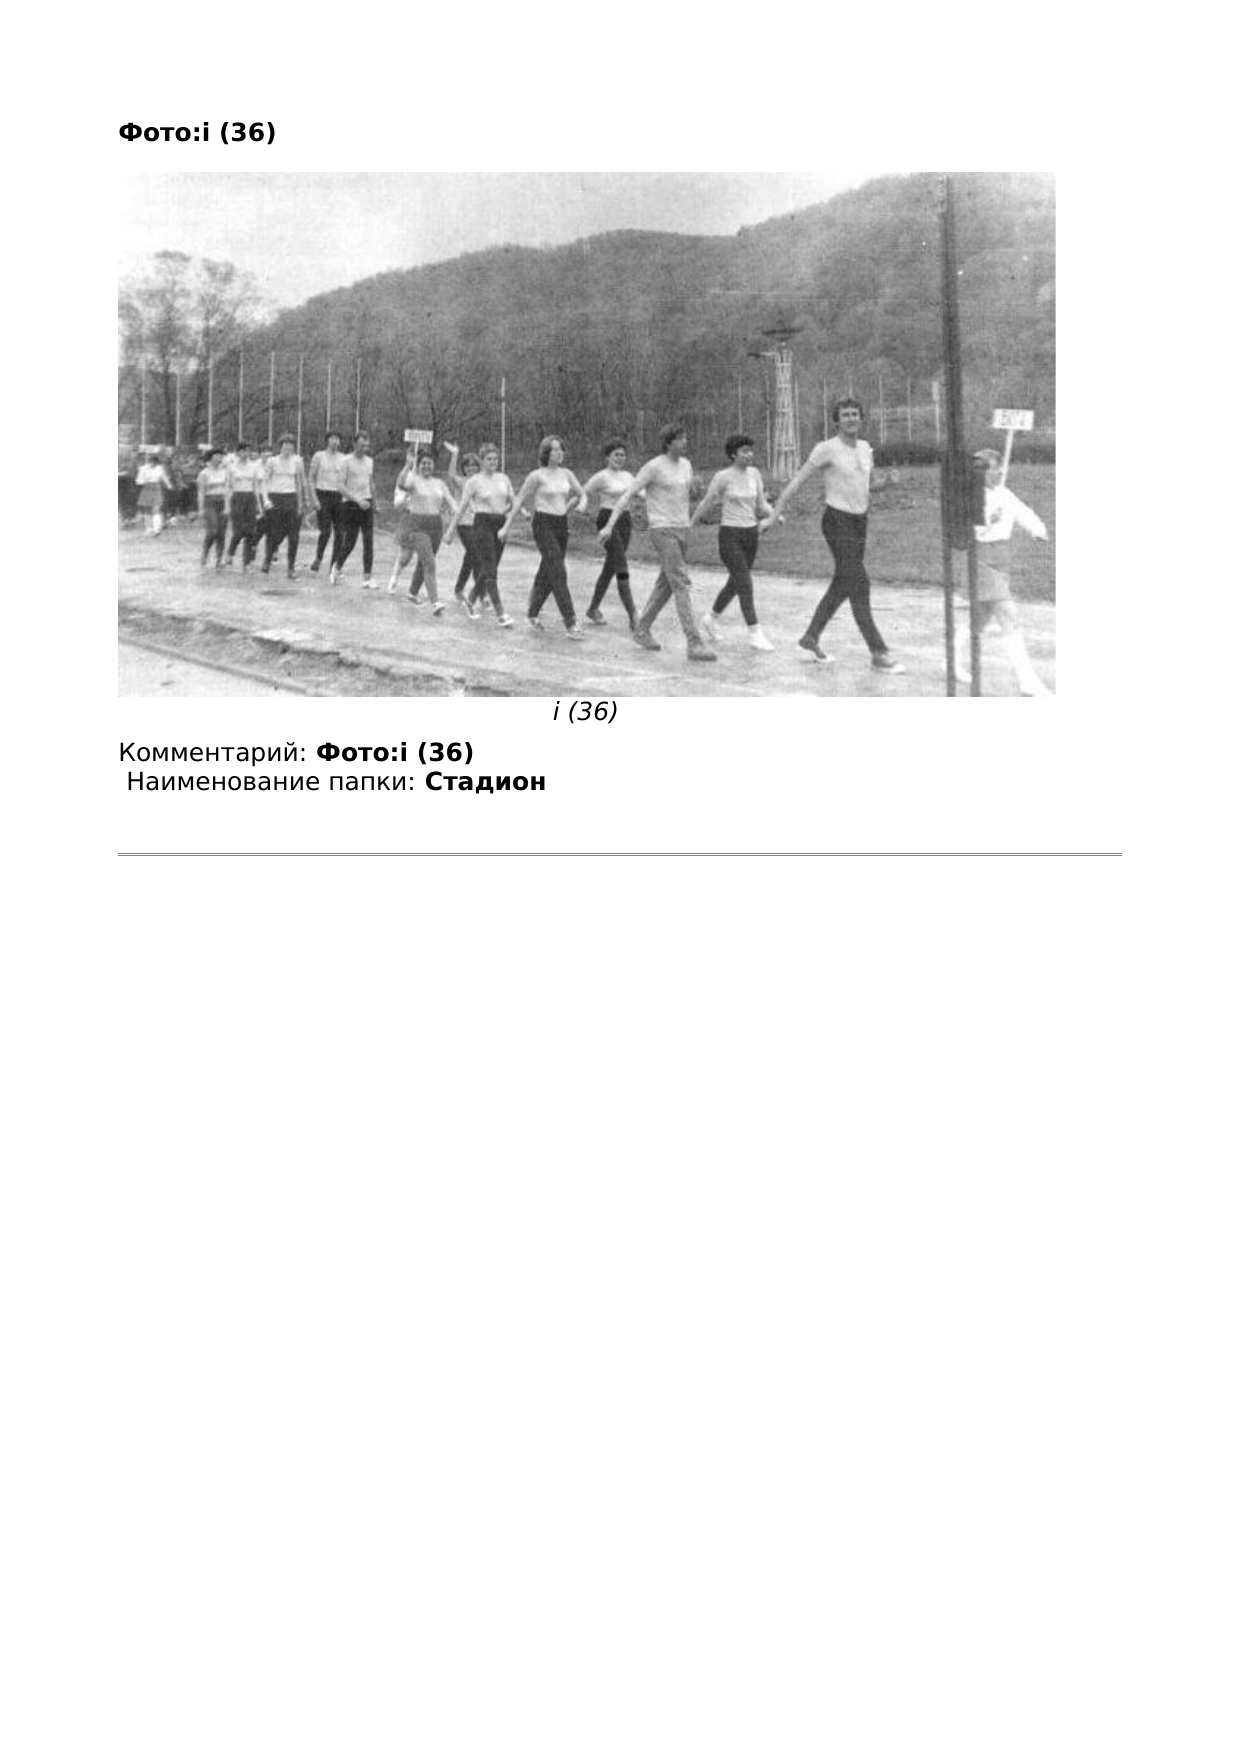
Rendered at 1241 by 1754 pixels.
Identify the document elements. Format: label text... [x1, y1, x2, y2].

text Комментарий: Фото:i (36) Наименование папки: Стадион [118, 738, 1122, 826]
text i (36) [118, 697, 1056, 726]
subtitle Фото:i (36) [118, 118, 1122, 147]
picture [118, 172, 1056, 697]
